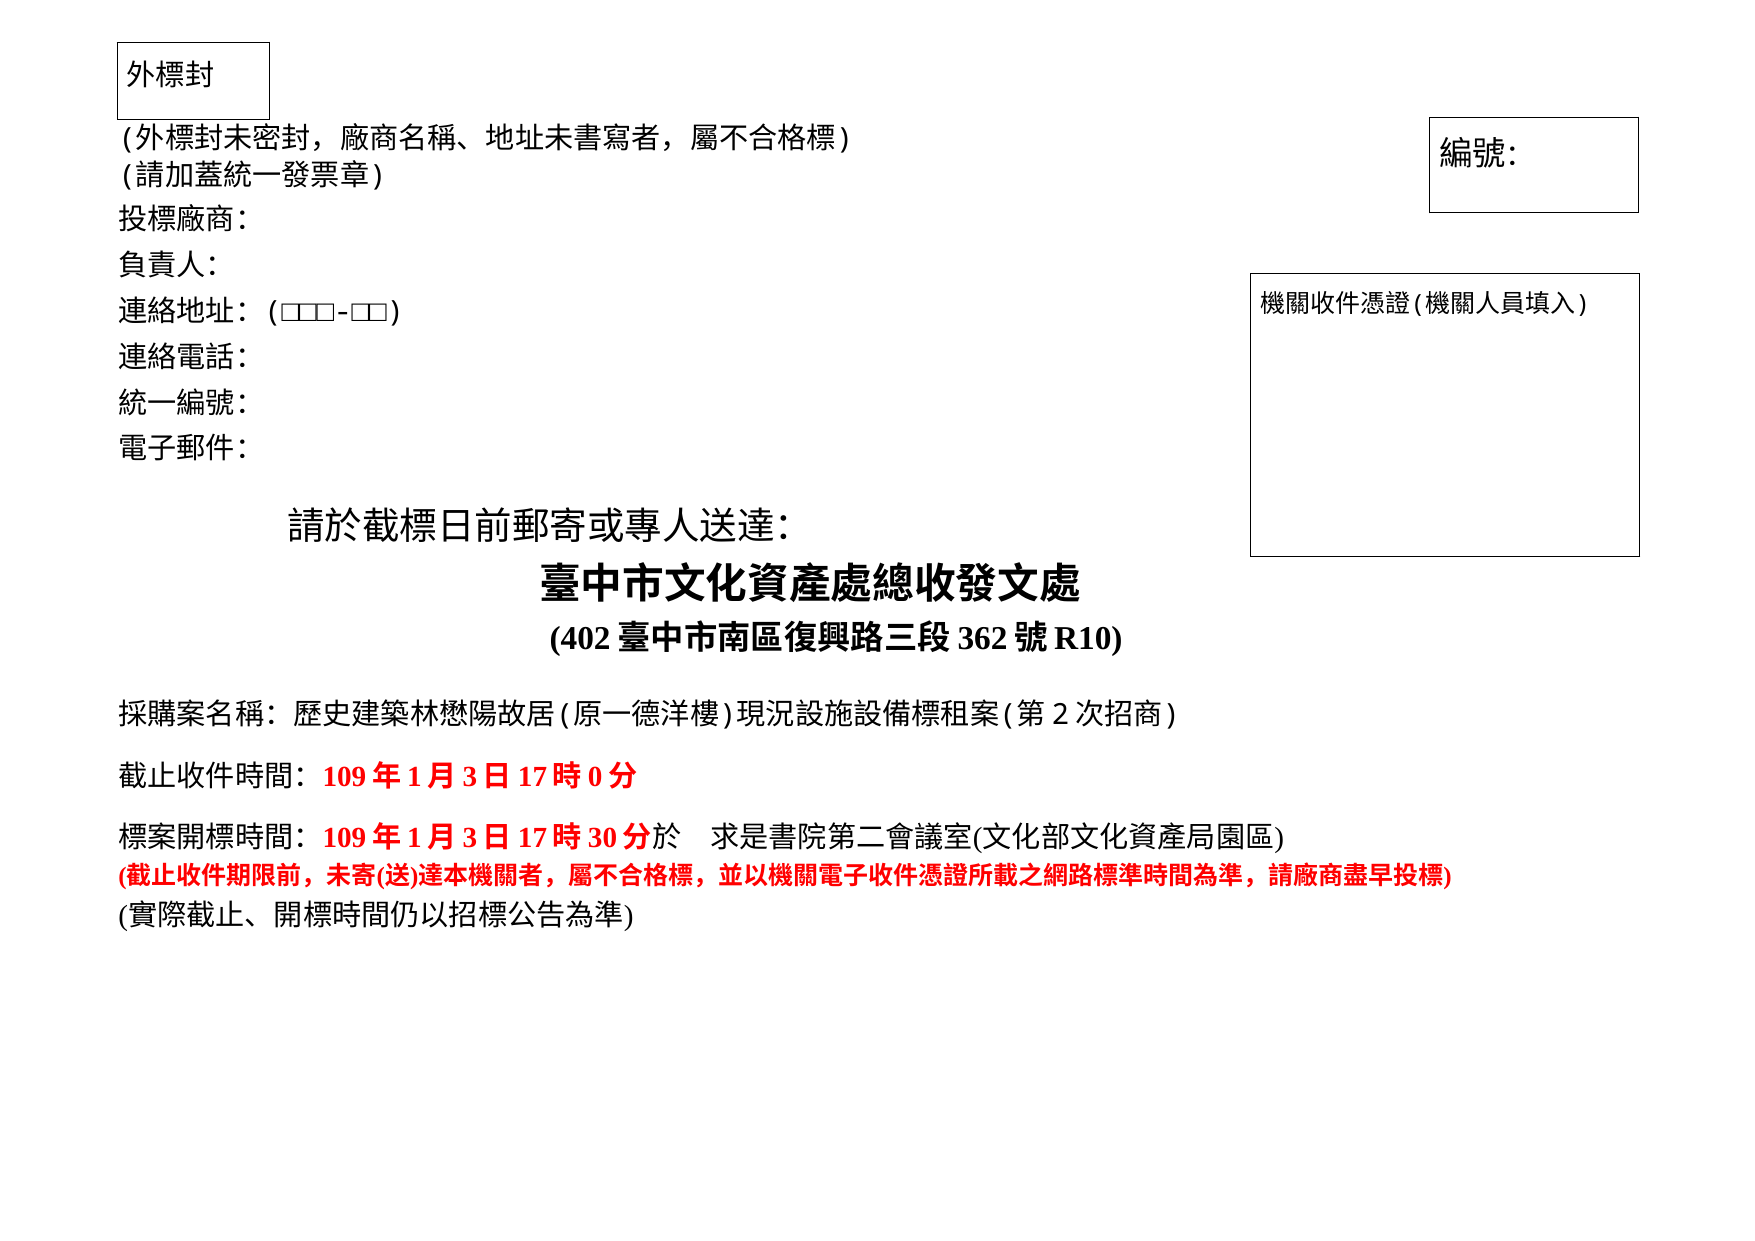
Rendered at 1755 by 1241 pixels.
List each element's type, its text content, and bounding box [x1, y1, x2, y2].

text 電子郵件： [118, 422, 1250, 468]
text [1251, 274, 1639, 556]
text 請於截標日前郵寄或專人送達： [118, 496, 1250, 550]
text [1430, 118, 1638, 212]
text (402臺中市南區復興路三段362號R10) [118, 610, 1636, 659]
text 負責人： [118, 239, 1636, 285]
text (請加蓋統一發票章) [118, 156, 1429, 193]
text 編號： [1439, 126, 1629, 175]
text [118, 43, 269, 119]
text 採購案名稱：歷史建築林懋陽故居(原一德洋樓)現況設施設備標租案(第2次招商) [118, 691, 1636, 733]
text 投標廠商： [118, 193, 1636, 239]
text 連絡電話： [118, 331, 1250, 376]
text 臺中市文化資產處總收發文處 [118, 550, 1636, 610]
text 標案開標時間：109年1月3日17時30分於 求是書院第二會議室(文化部文化資產局園區) [118, 813, 1636, 855]
text (外標封未密封，廠商名稱、地址未書寫者，屬不合格標) [118, 118, 1429, 156]
text 外標封 [126, 51, 260, 94]
text 機關收件憑證(機關人員填入) [1260, 283, 1630, 319]
text 統一編號： [118, 376, 1250, 422]
text 連絡地址：(□□□-□□) [118, 285, 1250, 331]
text 截止收件時間：109年1月3日17時0分 [118, 752, 1636, 794]
text (實際截止、開標時間仍以招標公告為準) [118, 892, 1636, 934]
text (截止收件期限前，未寄(送)達本機關者，屬不合格標，並以機關電子收件憑證所載之網路標準時間為準，請廠商盡早投標) [118, 855, 1636, 892]
